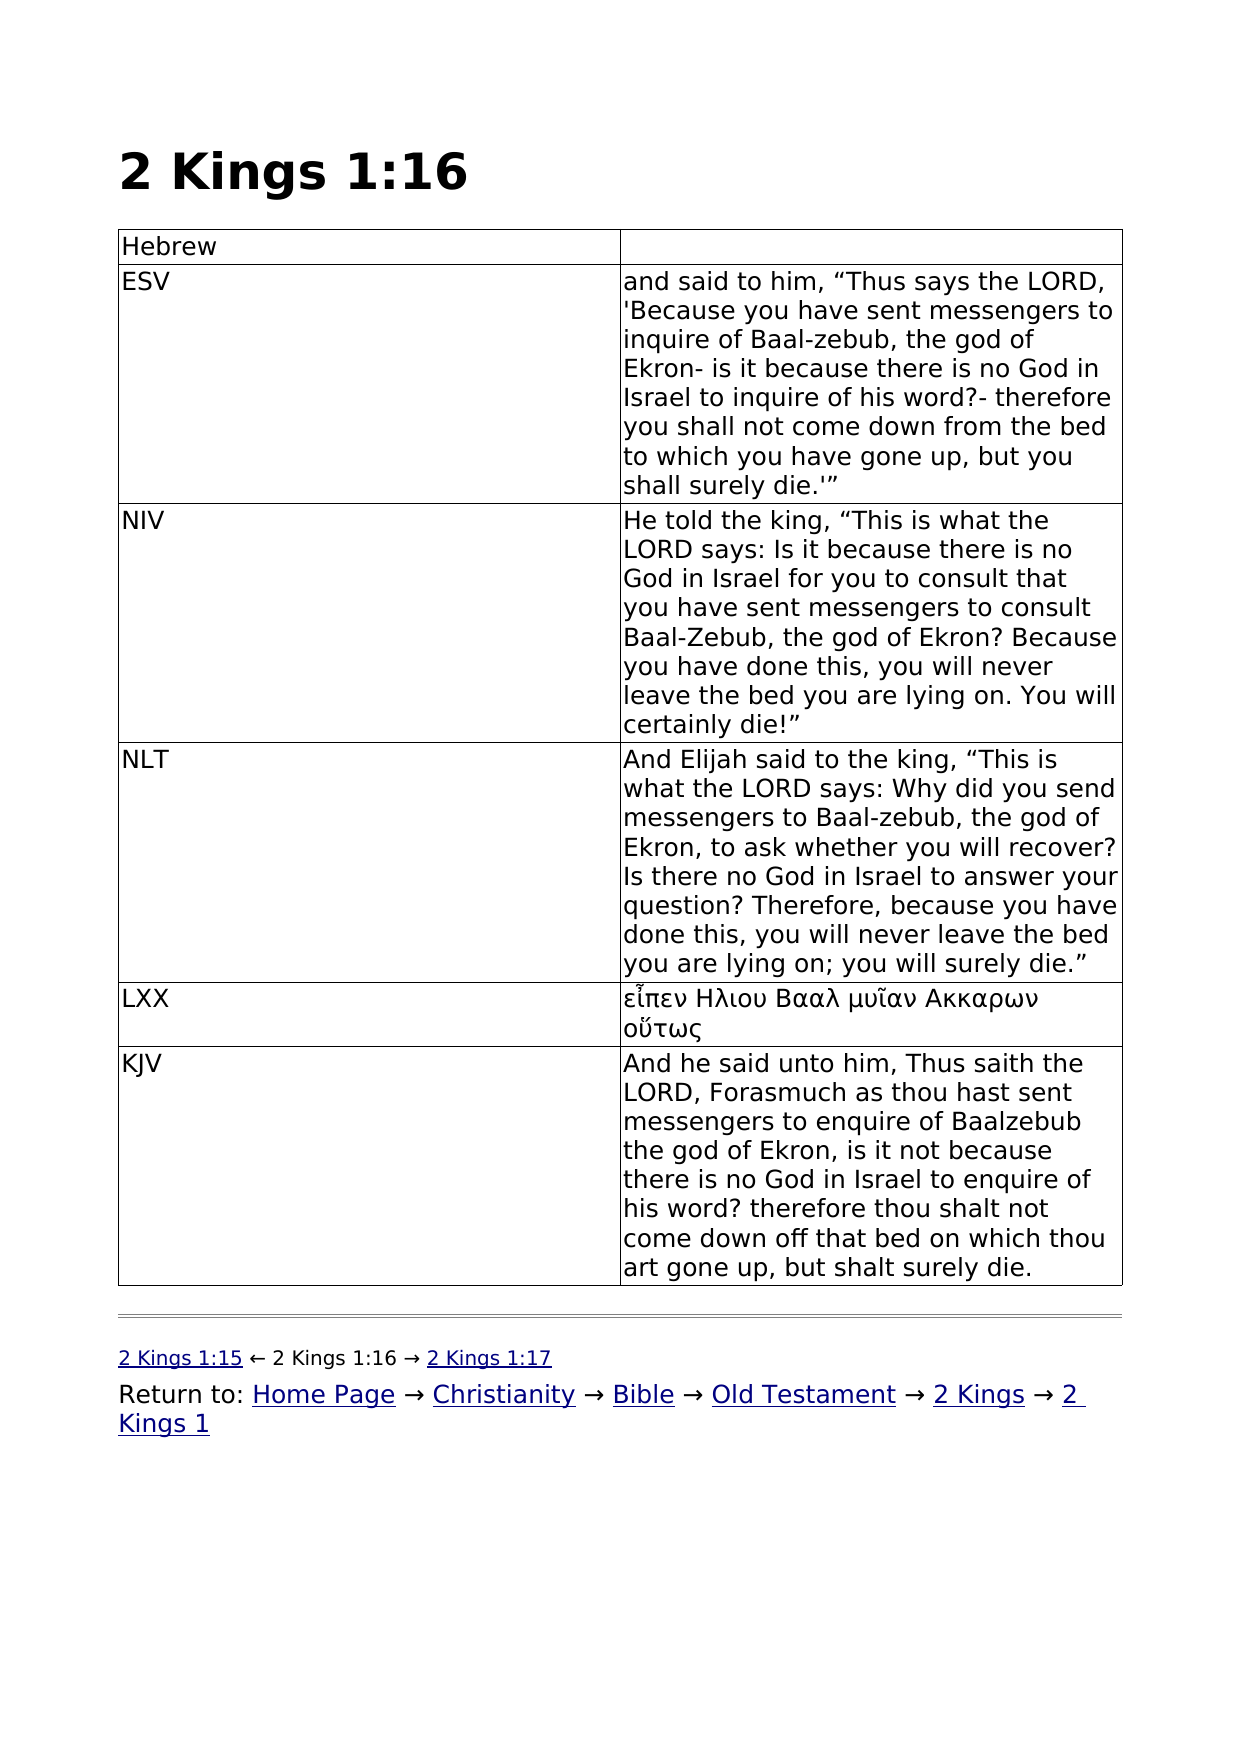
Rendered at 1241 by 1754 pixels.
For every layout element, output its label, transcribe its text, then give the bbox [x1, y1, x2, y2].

table_cell ESV [119, 265, 620, 503]
table_cell KJV [119, 1047, 620, 1285]
table_cell LXX [119, 983, 620, 1046]
table_cell and said to him, “Thus says the LORD, 'Because you have sent messengers to inquire of Baal-zebub, the god of Ekron- is it because there is no God in Israel to inquire of his word?- therefore you shall not come down from the bed to which you have gone up, but you shall surely die.'” [621, 265, 1122, 503]
table_cell NIV [119, 504, 620, 742]
table_cell εἶπεν Ηλιου Βααλ μυῖαν Ακκαρων οὕτως [621, 983, 1122, 1046]
table_cell NLT [119, 743, 620, 982]
text Return to: Home Page → Christianity → Bible → Old Testament → 2 Kings → 2 Kings 1 [118, 1380, 1122, 1439]
table_cell And Elijah said to the king, “This is what the LORD says: Why did you send messengers to Baal-zebub, the god of Ekron, to ask whether you will recover? Is there no God in Israel to answer your question? Therefore, because you have done this, you will never leave the bed you are lying on; you will surely die.” [621, 743, 1122, 982]
table_cell And he said unto him, Thus saith the LORD, Forasmuch as thou hast sent messengers to enquire of Baalzebub the god of Ekron, is it not because there is no God in Israel to enquire of his word? therefore thou shalt not come down off that bed on which thou art gone up, but shalt surely die. [621, 1047, 1122, 1285]
subtitle 2 Kings 1:16 [118, 143, 1122, 201]
table_cell He told the king, “This is what the LORD says: Is it because there is no God in Israel for you to consult that you have sent messengers to consult Baal-Zebub, the god of Ekron? Because you have done this, you will never leave the bed you are lying on. You will certainly die!” [621, 504, 1122, 742]
table_header [621, 230, 1122, 264]
table_header Hebrew [119, 230, 620, 264]
text 2 Kings 1:15 ← 2 Kings 1:16 → 2 Kings 1:17 [118, 1346, 1122, 1380]
